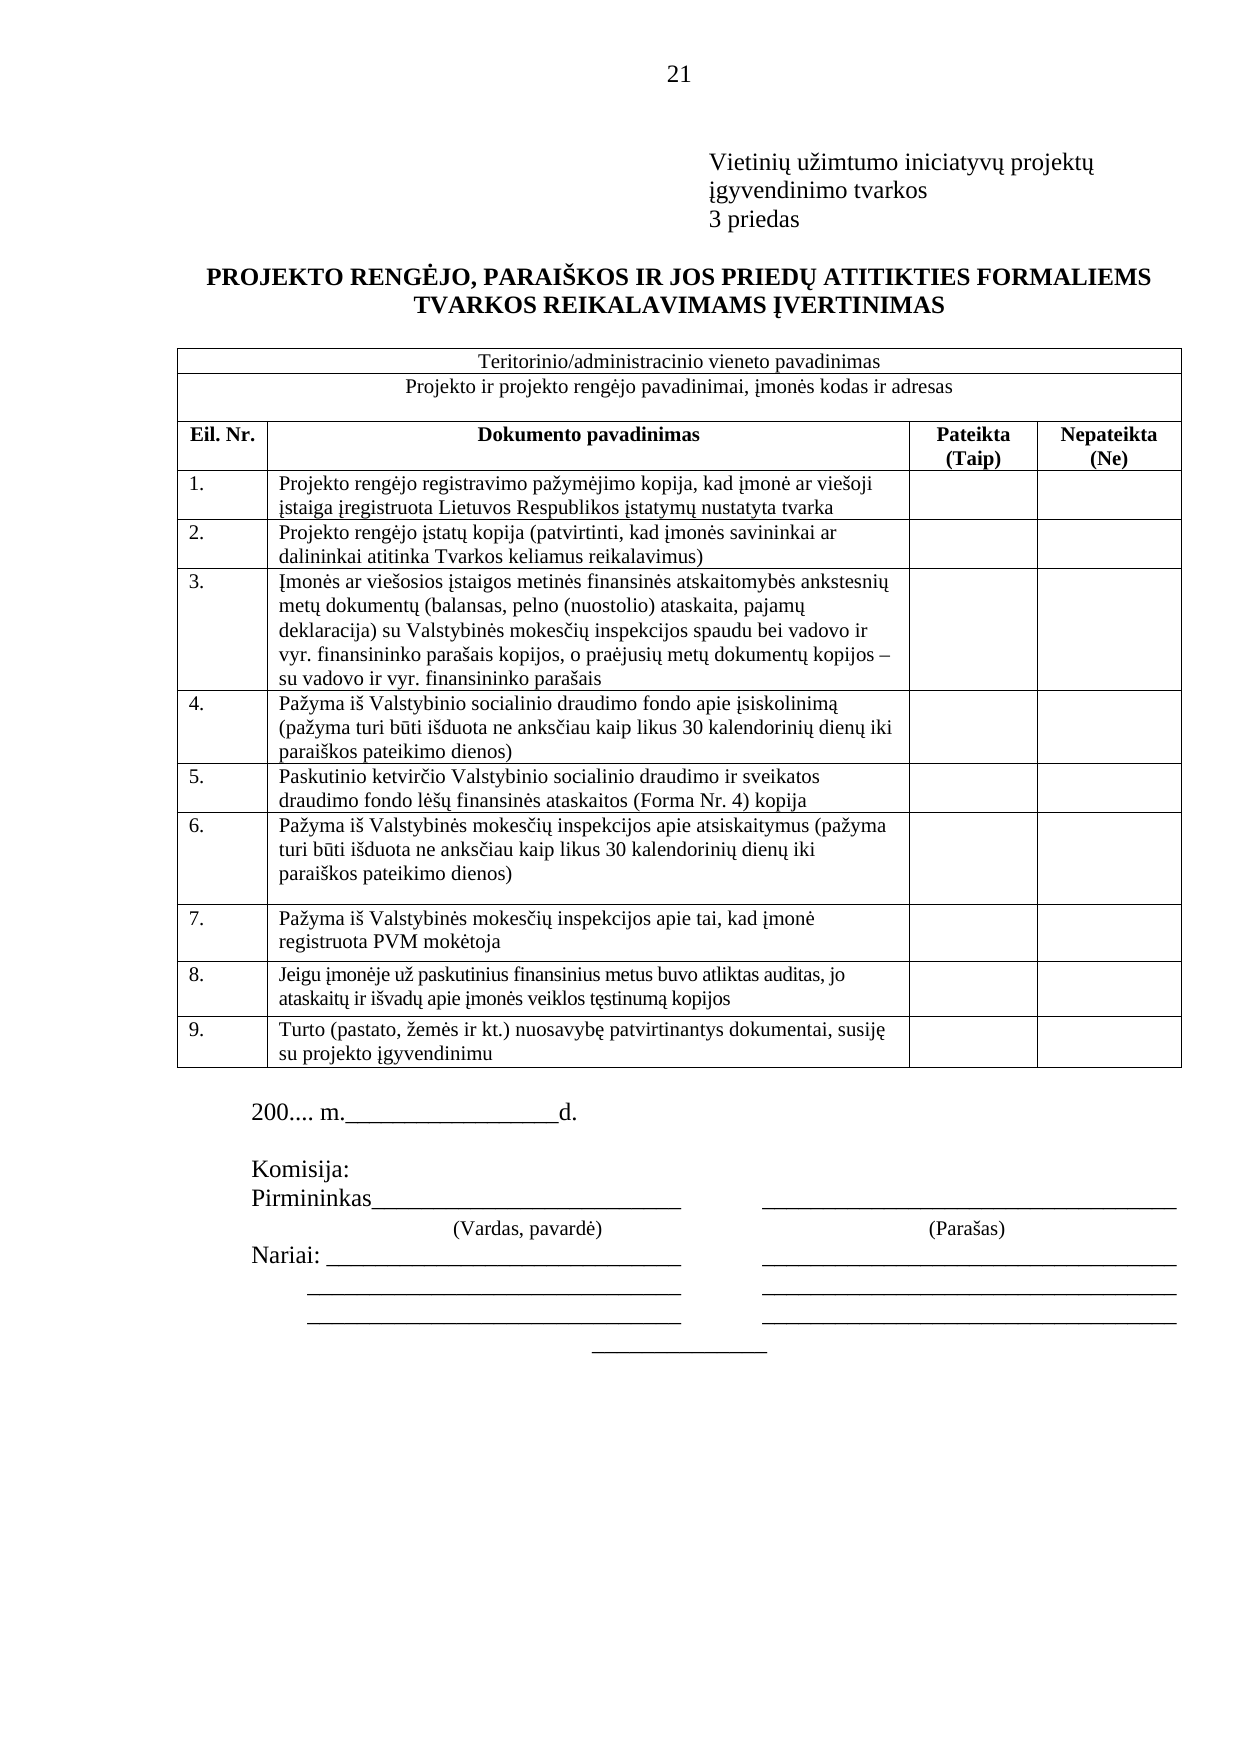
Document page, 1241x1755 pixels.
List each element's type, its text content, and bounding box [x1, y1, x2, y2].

table_cell 2. [178, 520, 267, 568]
table_cell 7. [178, 905, 267, 961]
table_cell Įmonės ar viešosios įstaigos metinės finansinės atskaitomybės ankstesnių metų dokumentų (balansas, pelno (nuostolio) ataskaita, pajamų deklaracija) su Valstybinės mokesčių inspekcijos spaudu bei vadovo ir vyr. finansininko parašais kopijos, o praėjusių metų dokumentų kopijos – su vadovo ir vyr. finansininko parašais [268, 569, 909, 690]
table_cell [910, 691, 1037, 763]
table_cell 1. [178, 471, 267, 519]
table_cell [1038, 471, 1181, 519]
table_cell [1038, 520, 1181, 568]
table_cell [910, 962, 1037, 1016]
table_cell Nepateikta (Ne) [1038, 422, 1181, 470]
table_cell Pažyma iš Valstybinio socialinio draudimo fondo apie įsiskolinimą (pažyma turi būti išduota ne anksčiau kaip likus 30 kalendorinių dienų iki paraiškos pateikimo dienos) [268, 691, 909, 763]
table_cell Projekto rengėjo registravimo pažymėjimo kopija, kad įmonė ar viešoji įstaiga įregistruota Lietuvos Respublikos įstatymų nustatyta tvarka [268, 471, 909, 519]
table_cell [910, 569, 1037, 690]
text 3 priedas [177, 204, 1181, 233]
text įgyvendinimo tvarkos [177, 176, 1181, 204]
table_cell Dokumento pavadinimas [268, 422, 909, 470]
table_cell [910, 764, 1037, 812]
table_cell 6. [178, 813, 267, 904]
table_cell 9. [178, 1017, 267, 1067]
text Pirmininkas [177, 1183, 1181, 1212]
table_cell Paskutinio ketvirčio Valstybinio socialinio draudimo ir sveikatos draudimo fondo lėšų finansinės ataskaitos (Forma Nr. 4) kopija [268, 764, 909, 812]
table_cell 5. [178, 764, 267, 812]
table_header Teritorinio/administracinio vieneto pavadinimas [178, 349, 1181, 373]
table_cell [1038, 764, 1181, 812]
table_cell [910, 520, 1037, 568]
table_cell Eil. Nr. [178, 422, 267, 470]
text (Vardas, pavardė) (Parašas) [177, 1212, 1181, 1241]
table_cell [1038, 962, 1181, 1016]
table_cell Pažyma iš Valstybinės mokesčių inspekcijos apie tai, kad įmonė registruota PVM mokėtoja [268, 905, 909, 961]
text Nariai: [177, 1241, 1181, 1298]
table_cell [1038, 569, 1181, 690]
text 200.... m. d. [177, 1097, 1181, 1126]
table_cell 3. [178, 569, 267, 690]
table_cell [1038, 813, 1181, 904]
text Projekto rengėjo, paraiškos ir jos priedų atitikties formaliems Tvarkos reikalavimams įvertinimas [177, 262, 1181, 319]
table_cell [1038, 1017, 1181, 1067]
table_cell Turto (pastato, žemės ir kt.) nuosavybę patvirtinantys dokumentai, susiję su projekto įgyvendinimu [268, 1017, 909, 1067]
table_cell 4. [178, 691, 267, 763]
text Vietinių užimtumo iniciatyvų projektų [177, 147, 1181, 176]
table_cell [910, 905, 1037, 961]
table_cell Pažyma iš Valstybinės mokesčių inspekcijos apie atsiskaitymus (pažyma turi būti išduota ne anksčiau kaip likus 30 kalendorinių dienų iki paraiškos pateikimo dienos) [268, 813, 909, 904]
text ______________ [177, 1327, 1181, 1356]
table_cell [1038, 691, 1181, 763]
table_cell [910, 813, 1037, 904]
table_cell [910, 1017, 1037, 1067]
table_cell [910, 471, 1037, 519]
table_cell Pateikta (Taip) [910, 422, 1037, 470]
text Komisija: [177, 1154, 1181, 1183]
table_cell [1038, 905, 1181, 961]
table_cell 8. [178, 962, 267, 1016]
table_cell Projekto ir projekto rengėjo pavadinimai, įmonės kodas ir adresas [178, 374, 1181, 421]
table_cell Jeigu įmonėje už paskutinius finansinius metus buvo atliktas auditas, jo ataskaitų ir išvadų apie įmonės veiklos tęstinumą kopijos [268, 962, 909, 1016]
table_cell Projekto rengėjo įstatų kopija (patvirtinti, kad įmonės savininkai ar dalininkai atitinka Tvarkos keliamus reikalavimus) [268, 520, 909, 568]
